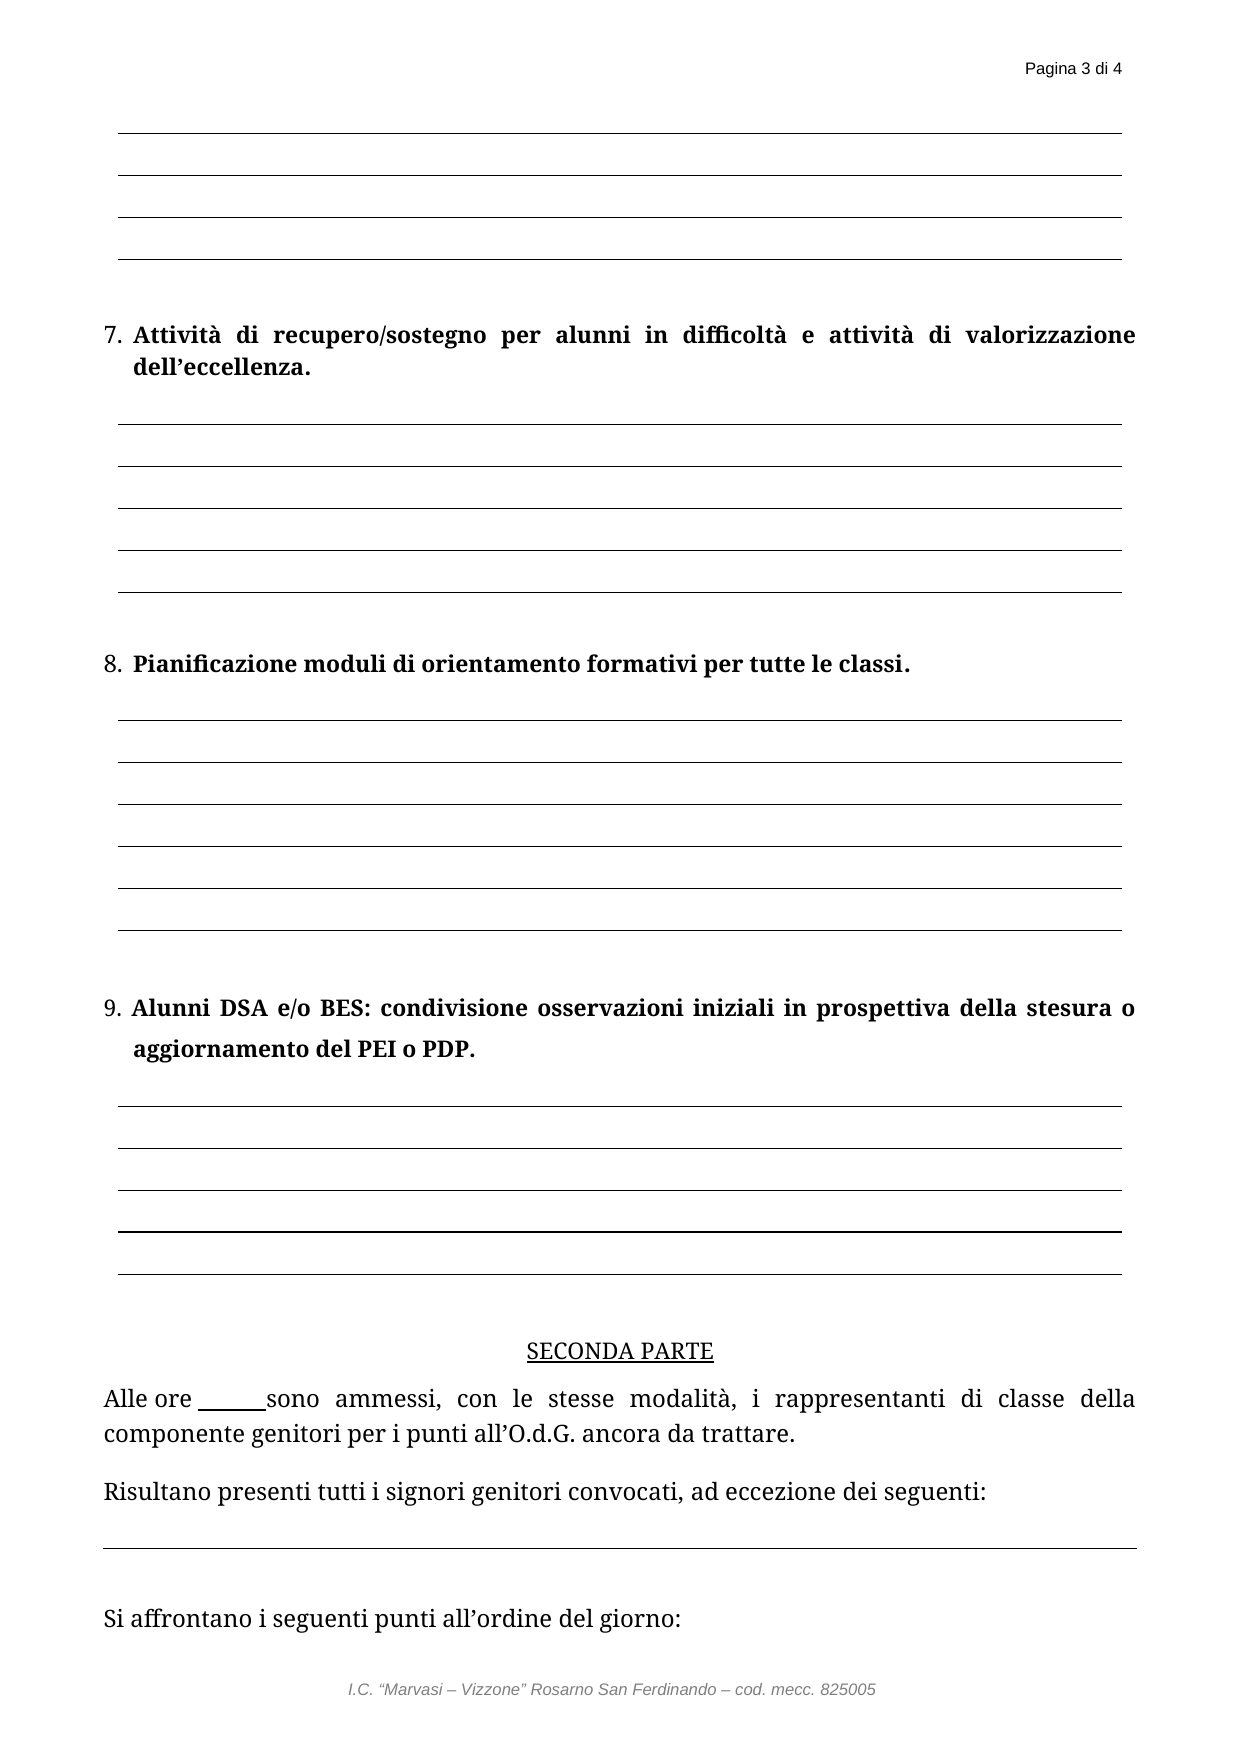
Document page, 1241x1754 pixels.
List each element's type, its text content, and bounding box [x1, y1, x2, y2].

table_header [103, 1507, 1137, 1548]
text Alle ore sono ammessi, con le stesse modalità, i rappresentanti di classe della componente genitori per i punti all’O.d.G. ancora da trattare. [103, 1379, 1137, 1449]
table_cell [118, 1149, 1122, 1189]
table_cell [118, 1191, 1122, 1231]
text Risultano presenti tutti i signori genitori convocati, ad eccezione dei seguenti: [103, 1474, 1137, 1507]
table_cell [118, 134, 1122, 175]
table_cell [118, 509, 1122, 549]
table_cell [118, 847, 1122, 888]
text 7. Attività di recupero/sostegno per alunni in difficoltà e attività di valorizzazione dell’eccellenza. [103, 317, 1137, 383]
table_cell [118, 218, 1122, 259]
table_cell [118, 1233, 1122, 1273]
table_cell [118, 805, 1122, 846]
text Si affrontano i seguenti punti all’ordine del giorno: [103, 1602, 1137, 1635]
table_cell [118, 763, 1122, 804]
table_cell [118, 1107, 1122, 1147]
table_cell [118, 425, 1122, 466]
text 8. Pianificazione moduli di orientamento formativi per tutte le classi. [103, 647, 1137, 679]
table_header [118, 1065, 1122, 1106]
table_cell [118, 889, 1122, 930]
table_cell [118, 721, 1122, 762]
text 9. Alunni DSA e/o BES: condivisione osservazioni iniziali in prospettiva della stesura o aggiornamento del PEI o PDP. [103, 981, 1137, 1064]
table_header [118, 679, 1122, 720]
table_cell [118, 176, 1122, 217]
text SECONDA PARTE [103, 1324, 1137, 1366]
table_cell [118, 551, 1122, 592]
table_cell [118, 467, 1122, 508]
table_header [118, 383, 1122, 424]
